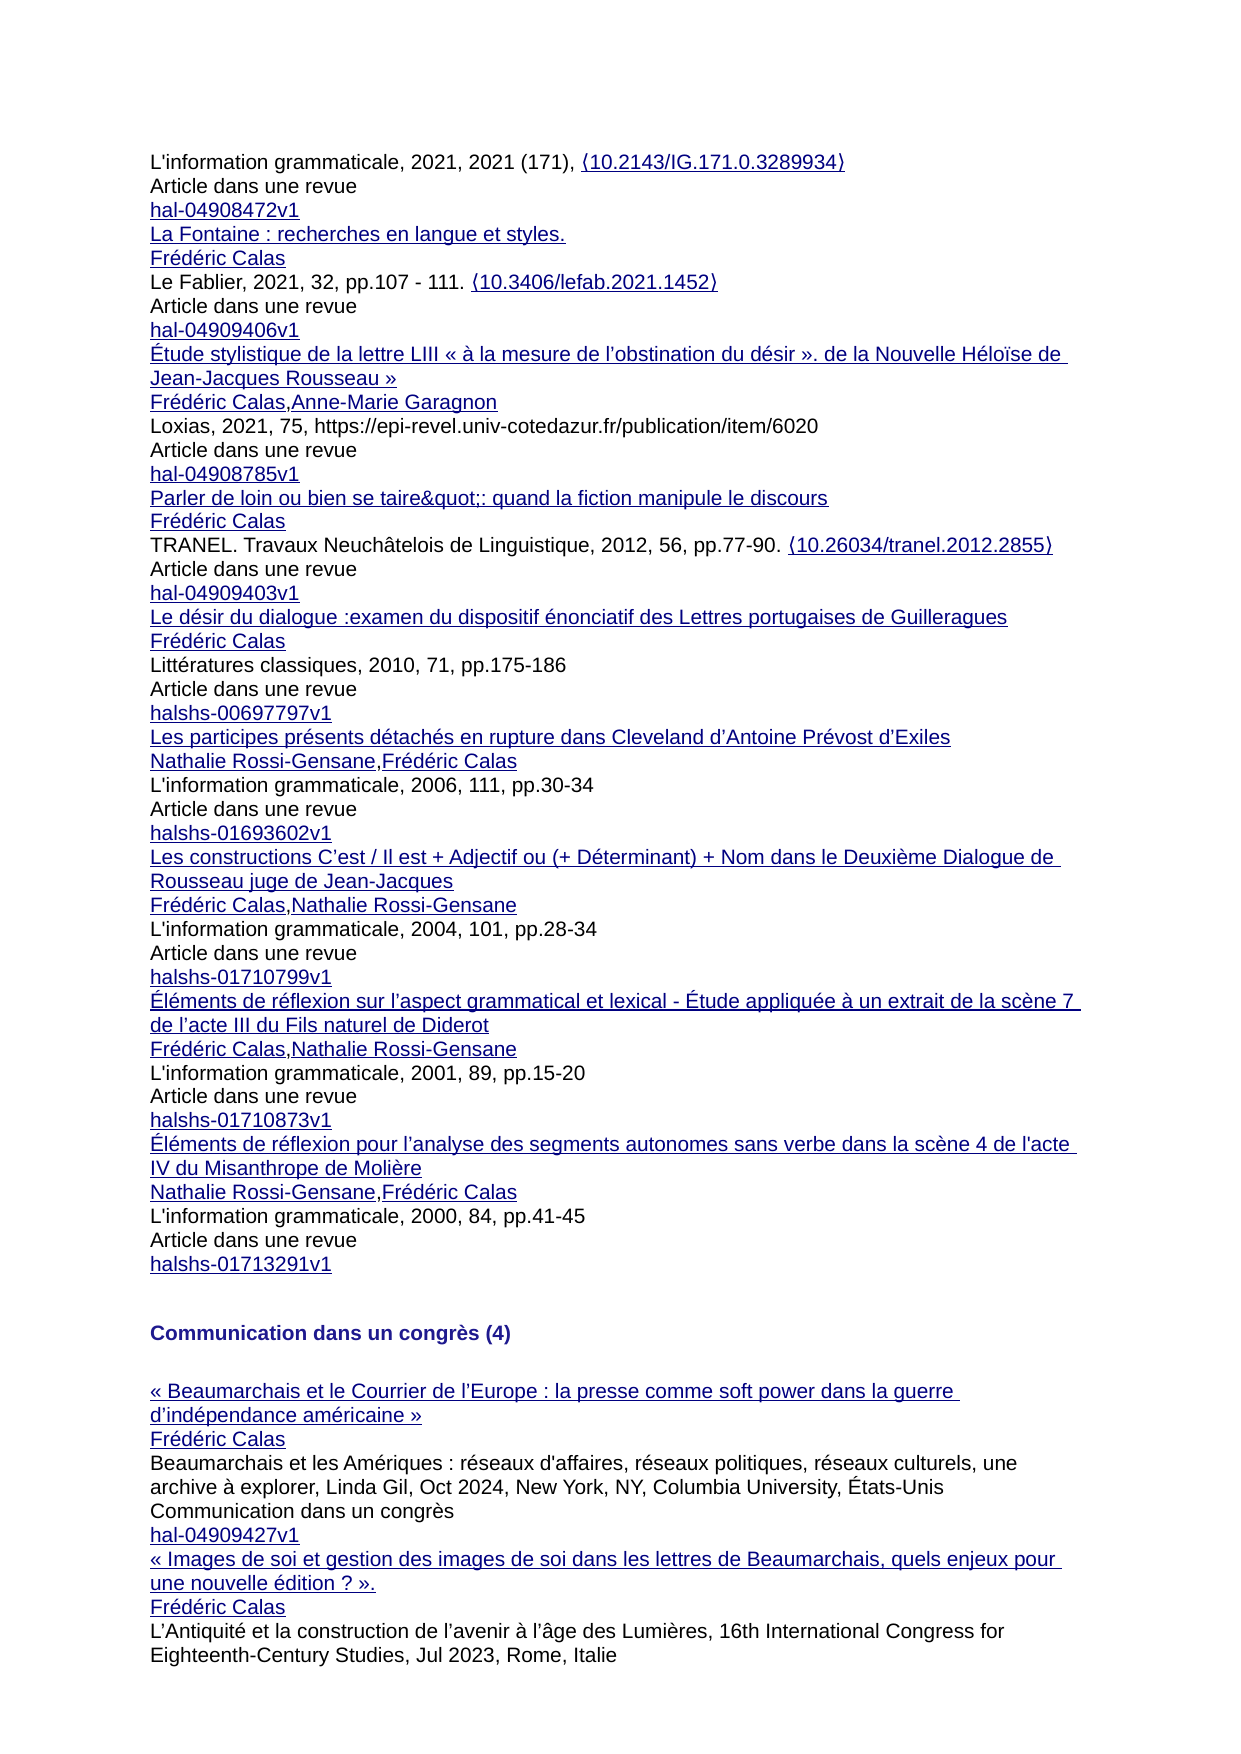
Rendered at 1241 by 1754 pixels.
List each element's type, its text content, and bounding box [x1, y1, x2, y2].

table_cell Étude stylistique de la lettre LIII « à la mesure de l’obstination du désir ». de la Nouvelle Héloïse de Jean-Jacques Rousseau » Frédéric Calas,Anne-Marie Garagnon Loxias, 2021, 75, https://epi-revel.univ-cotedazur.fr/publication/item/6020 Article dans une revue hal-04908785v1 [150, 342, 1090, 485]
table_cell Le désir du dialogue : examen du dispositif énonciatif des Lettres portugaises de Guilleragues Frédéric Calas Littératures classiques, 2010, 71, pp.175-186 Article dans une revue halshs-00697797v1 [150, 605, 1090, 725]
table_cell La Fontaine : recherches en langue et styles. Frédéric Calas Le Fablier, 2021, 32, pp.107 - 111. ⟨10.3406/lefab.2021.1452⟩ Article dans une revue hal-04909406v1 [150, 222, 1090, 342]
table_cell Éléments de réflexion sur l’aspect grammatical et lexical - Étude appliquée à un extrait de la scène 7 de l’acte III du Fils naturel de Diderot Frédéric Calas,Nathalie Rossi-Gensane L'information grammaticale, 2001, 89, pp.15-20 Article dans une revue halshs-01710873v1 [150, 989, 1090, 1132]
table_cell Les constructions C’est / Il est + Adjectif ou (+ Déterminant) + Nom dans le Deuxième Dialogue de Rousseau juge de Jean-Jacques Frédéric Calas,Nathalie Rossi-Gensane L'information grammaticale, 2004, 101, pp.28-34 Article dans une revue halshs-01710799v1 [150, 845, 1090, 988]
table_cell Les participes présents détachés en rupture dans Cleveland d’Antoine Prévost d’Exiles Nathalie Rossi-Gensane,Frédéric Calas L'information grammaticale, 2006, 111, pp.30-34 Article dans une revue halshs-01693602v1 [150, 725, 1090, 845]
table_cell « Images de soi et gestion des images de soi dans les lettres de Beaumarchais, quels enjeux pour une nouvelle édition ? ». Frédéric Calas L’Antiquité et la construction de l’avenir à l’âge des Lumières, 16th International Congress for Eighteenth-Century Studies, Jul 2023, Rome, Italie [150, 1547, 1090, 1667]
table_cell Éléments de réflexion pour l’analyse des segments autonomes sans verbe dans la scène 4 de l'acte IV du Misanthrope de Molière Nathalie Rossi-Gensane,Frédéric Calas L'information grammaticale, 2000, 84, pp.41-45 Article dans une revue halshs-01713291v1 [150, 1132, 1090, 1276]
table_header « Beaumarchais et le Courrier de l’Europe : la presse comme soft power dans la guerre d’indépendance américaine » Frédéric Calas Beaumarchais et les Amériques : réseaux d'affaires, réseaux politiques, réseaux culturels, une archive à explorer, Linda Gil, Oct 2024, New York, NY, Columbia University, États-Unis Communication dans un congrès hal-04909427v1 [150, 1379, 1090, 1547]
subtitle Communication dans un congrès (4) [150, 1321, 1090, 1345]
table_cell Parler de loin ou bien se taire&quot;: quand la fiction manipule le discours Frédéric Calas TRANEL. Travaux Neuchâtelois de Linguistique, 2012, 56, pp.77-90. ⟨10.26034/tranel.2012.2855⟩ Article dans une revue hal-04909403v1 [150, 485, 1090, 605]
table_cell L'information grammaticale, 2021, 2021 (171), ⟨10.2143/IG.171.0.3289934⟩ Article dans une revue hal-04908472v1 [150, 150, 1090, 222]
